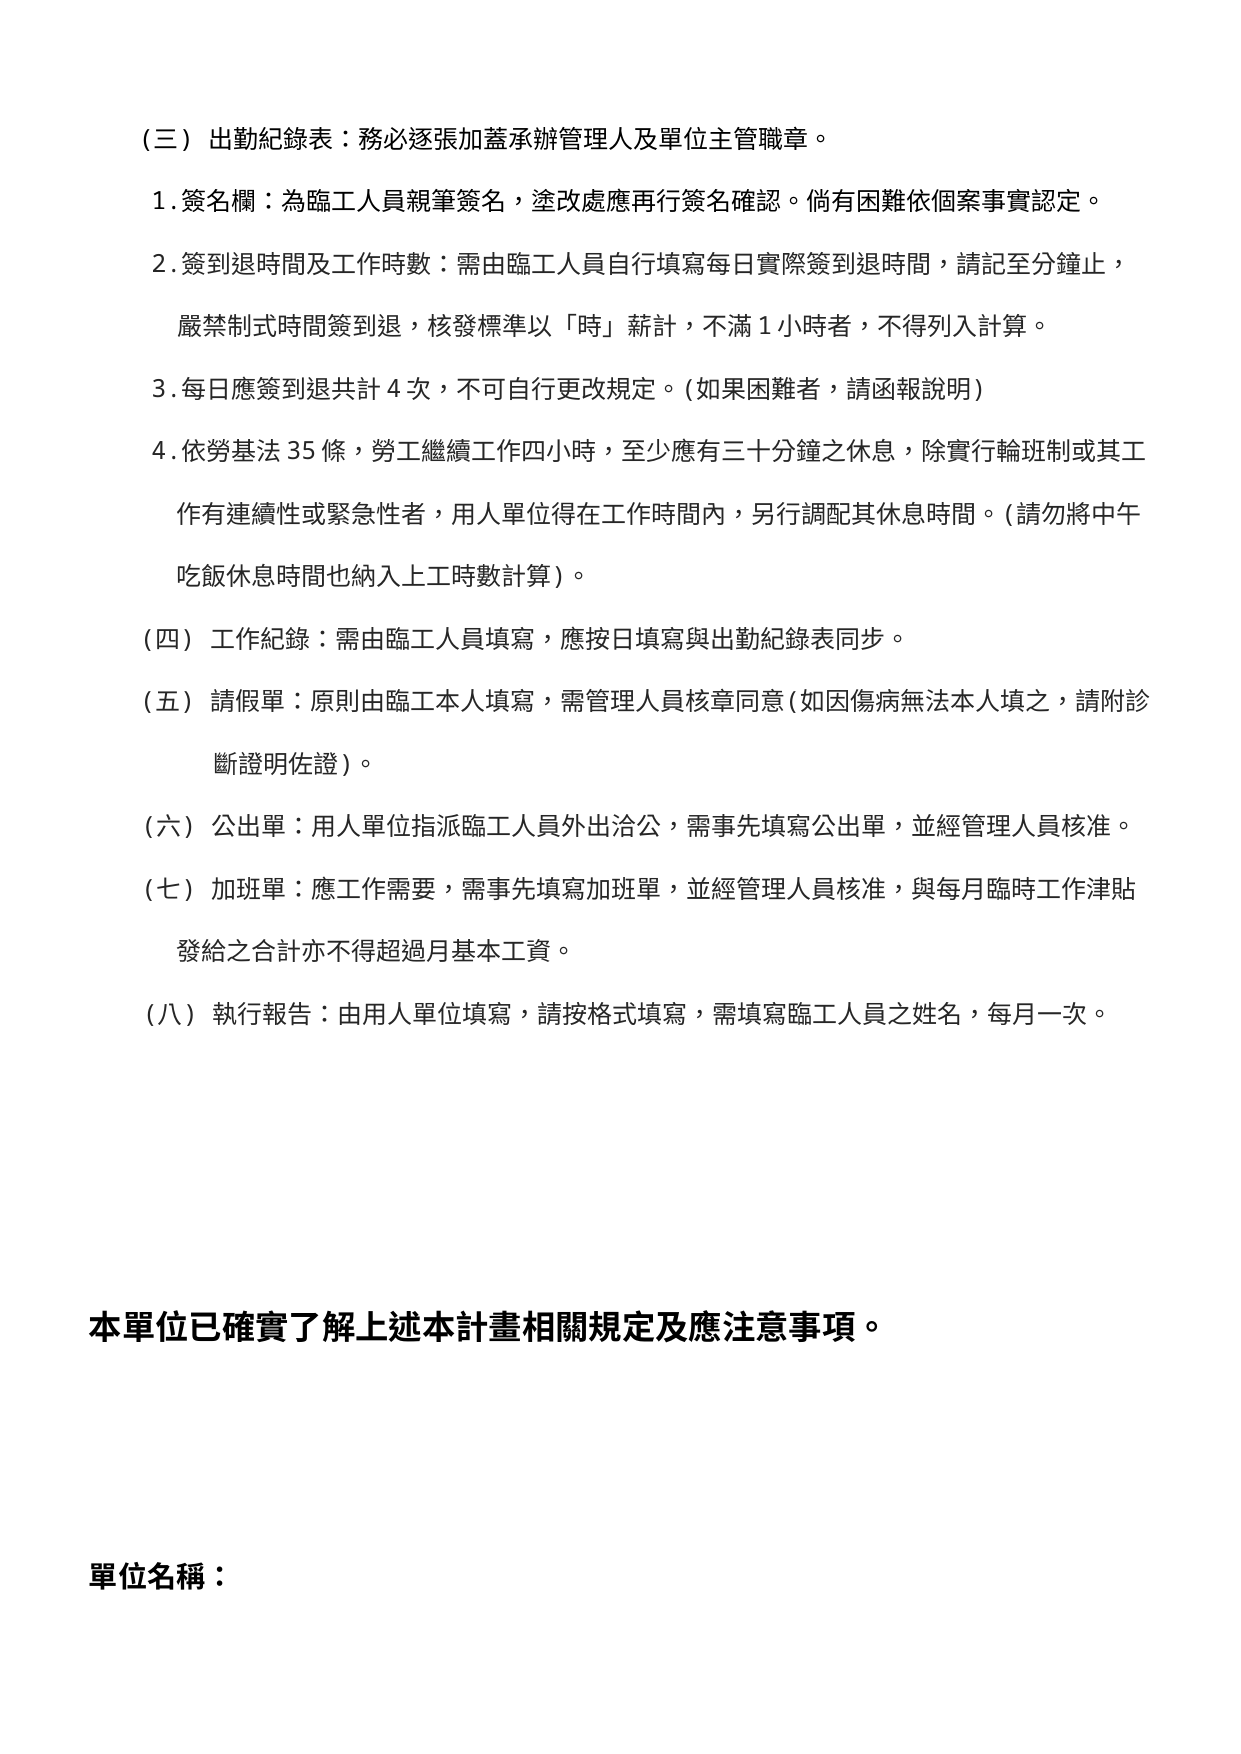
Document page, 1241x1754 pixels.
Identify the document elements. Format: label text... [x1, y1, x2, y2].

text 4.依勞基法35條，勞工繼續工作四小時，至少應有三十分鐘之休息，除實行輪班制或其工作有連續性或緊急性者，用人單位得在工作時間內，另行調配其休息時間。(請勿將中午吃飯休息時間也納入上工時數計算)。 [151, 408, 1152, 596]
text (三) 出勤紀錄表：務必逐張加蓋承辦管理人及單位主管職章。 [139, 96, 1152, 158]
text 1.簽名欄：為臨工人員親筆簽名，塗改處應再行簽名確認。倘有困難依個案事實認定。 [151, 158, 1152, 221]
text (六) 公出單：用人單位指派臨工人員外出洽公，需事先填寫公出單，並經管理人員核准。 [141, 783, 1152, 846]
text (八) 執行報告：由用人單位填寫，請按格式填寫，需填寫臨工人員之姓名，每月一次。 [143, 971, 1152, 1033]
text (七) 加班單：應工作需要，需事先填寫加班單，並經管理人員核准，與每月臨時工作津貼發給之合計亦不得超過月基本工資。 [141, 846, 1152, 971]
text (四) 工作紀錄：需由臨工人員填寫，應按日填寫與出勤紀錄表同步。 [140, 596, 1152, 658]
text 本單位已確實了解上述本計畫相關規定及應注意事項。 [89, 1283, 1152, 1346]
text 單位名稱： [89, 1533, 1152, 1596]
text 3.每日應簽到退共計4次，不可自行更改規定。(如果困難者，請函報說明) [89, 346, 1152, 408]
text (五) 請假單：原則由臨工本人填寫，需管理人員核章同意(如因傷病無法本人填之，請附診斷證明佐證)。 [140, 658, 1152, 783]
text 2.簽到退時間及工作時數：需由臨工人員自行填寫每日實際簽到退時間，請記至分鐘止，嚴禁制式時間簽到退，核發標準以「時」薪計，不滿1小時者，不得列入計算。 [151, 221, 1152, 346]
